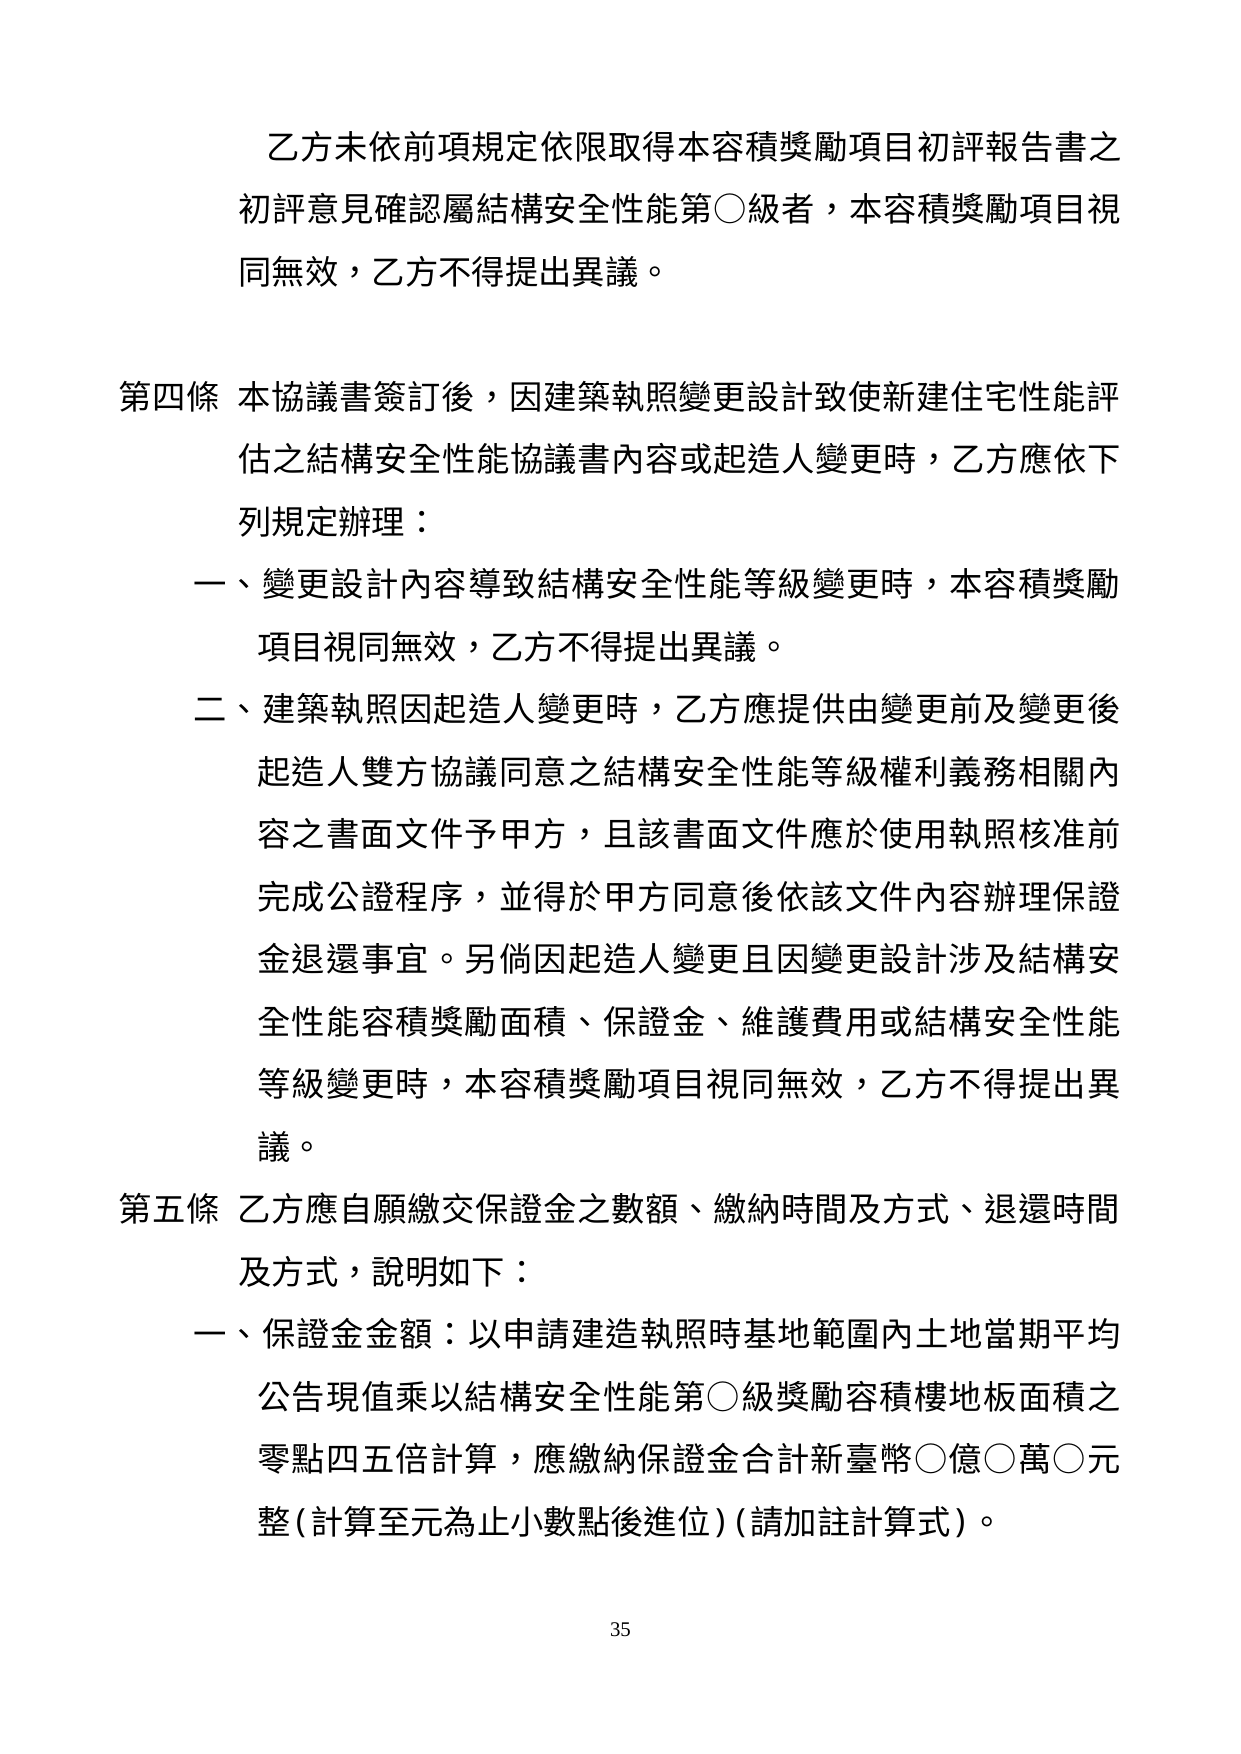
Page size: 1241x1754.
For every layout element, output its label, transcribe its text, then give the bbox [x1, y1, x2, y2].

text 一、保證金金額：以申請建造執照時基地範圍內土地當期平均公告現值乘以結構安全性能第○級獎勵容積樓地板面積之零點四五倍計算，應繳納保證金合計新臺幣○億○萬○元整(計算至元為止小數點後進位)(請加註計算式)。 [193, 1290, 1122, 1540]
text 乙方未依前項規定依限取得本容積獎勵項目初評報告書之初評意見確認屬結構安全性能第○級者，本容積獎勵項目視同無效，乙方不得提出異議。 [118, 103, 1122, 290]
text 一、變更設計內容導致結構安全性能等級變更時，本容積獎勵項目視同無效，乙方不得提出異議。 [193, 540, 1122, 665]
text 第五條 乙方應自願繳交保證金之數額、繳納時間及方式、退還時間及方式，說明如下： [118, 1165, 1122, 1290]
text 二、建築執照因起造人變更時，乙方應提供由變更前及變更後起造人雙方協議同意之結構安全性能等級權利義務相關內容之書面文件予甲方，且該書面文件應於使用執照核准前完成公證程序，並得於甲方同意後依該文件內容辦理保證金退還事宜。另倘因起造人變更且因變更設計涉及結構安全性能容積獎勵面積、保證金、維護費用或結構安全性能等級變更時，本容積獎勵項目視同無效，乙方不得提出異議。 [193, 665, 1122, 1165]
text 第四條 本協議書簽訂後，因建築執照變更設計致使新建住宅性能評估之結構安全性能協議書內容或起造人變更時，乙方應依下列規定辦理： [118, 353, 1122, 540]
